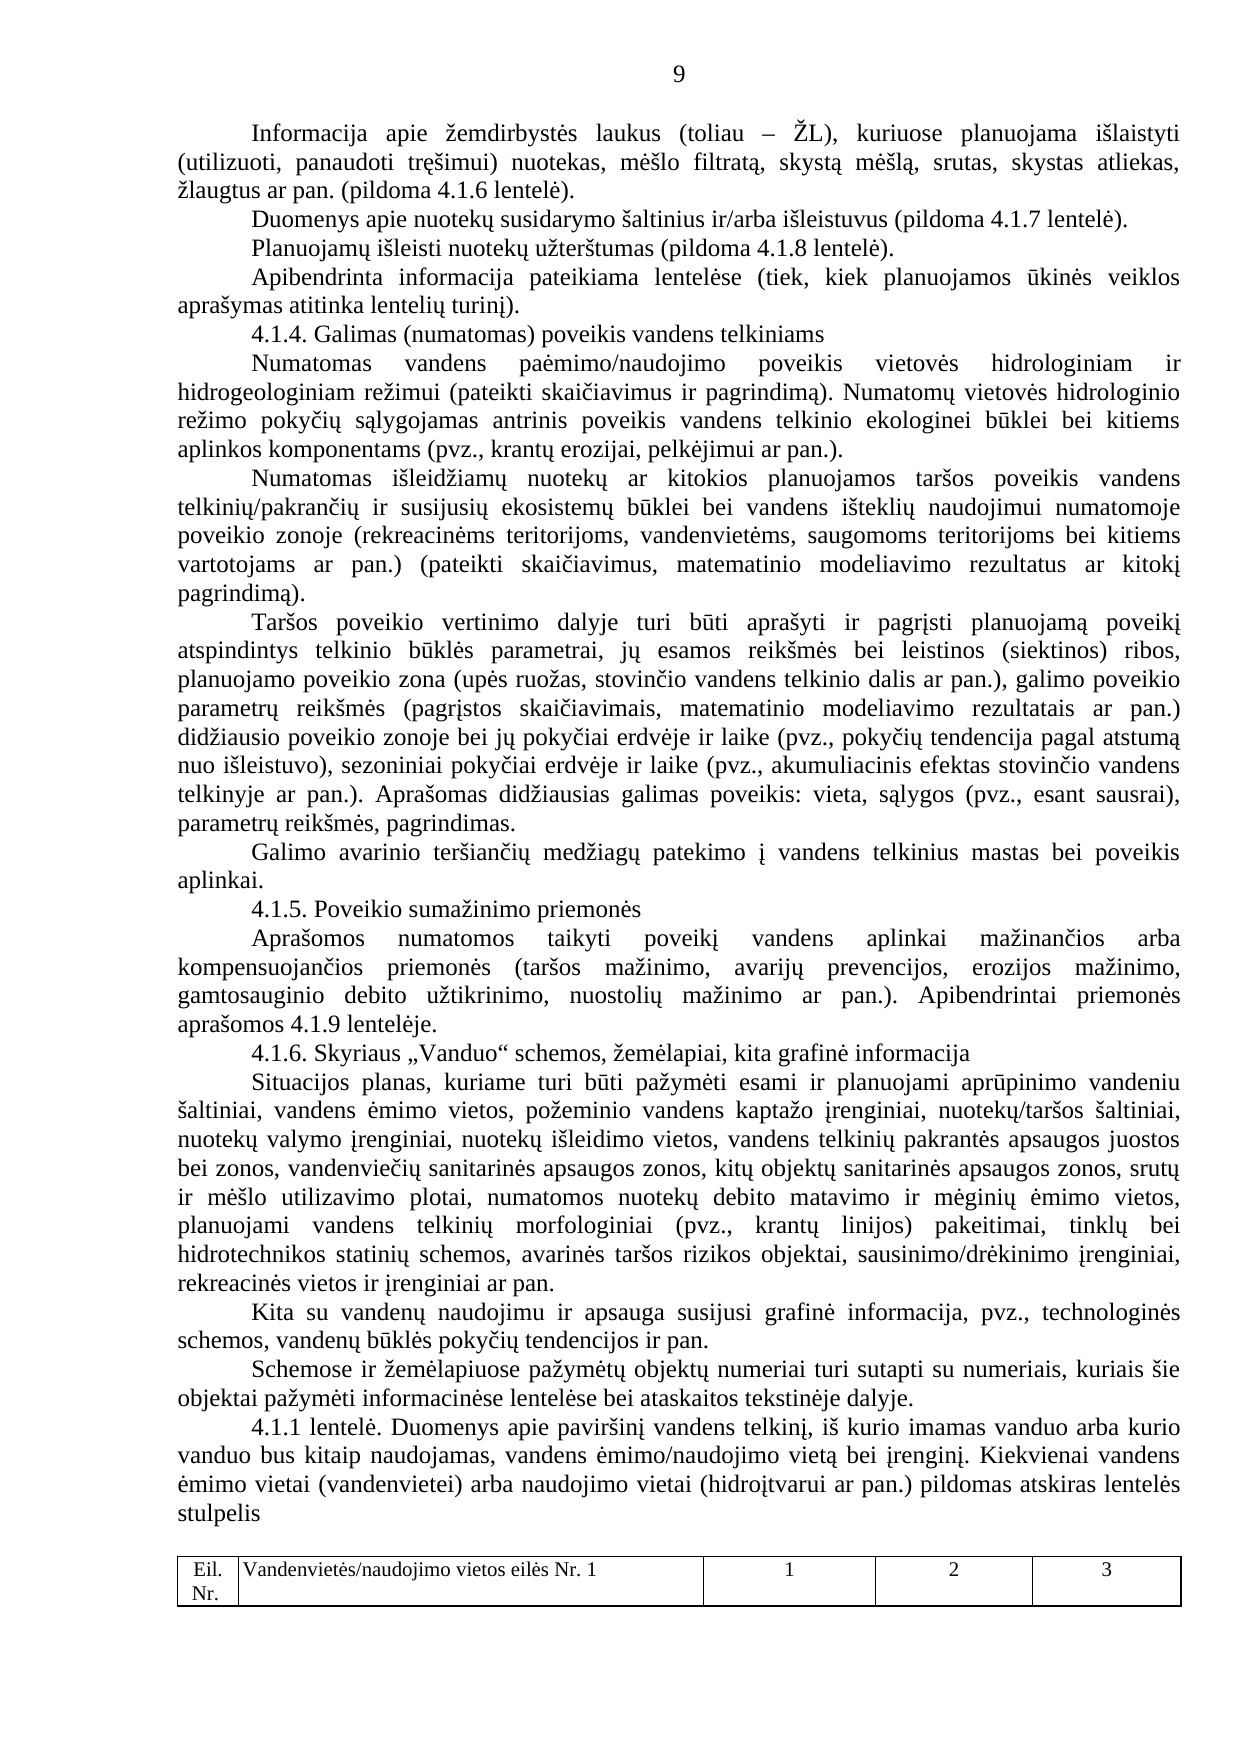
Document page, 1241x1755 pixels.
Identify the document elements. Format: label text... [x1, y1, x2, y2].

text Schemose ir žemėlapiuose pažymėtų objektų numeriai turi sutapti su numeriais, kuriais šie objektai pažymėti informacinėse lentelėse bei ataskaitos tekstinėje dalyje. [177, 1354, 1181, 1412]
text Taršos poveikio vertinimo dalyje turi būti aprašyti ir pagrįsti planuojamą poveikį atspindintys telkinio būklės parametrai, jų esamos reikšmės bei leistinos (siektinos) ribos, planuojamo poveikio zona (upės ruožas, stovinčio vandens telkinio dalis ar pan.), galimo poveikio parametrų reikšmės (pagrįstos skaičiavimais, matematinio modeliavimo rezultatais ar pan.) didžiausio poveikio zonoje bei jų pokyčiai erdvėje ir laike (pvz., pokyčių tendencija pagal atstumą nuo išleistuvo), sezoniniai pokyčiai erdvėje ir laike (pvz., akumuliacinis efektas stovinčio vandens telkinyje ar pan.). Aprašomas didžiausias galimas poveikis: vieta, sąlygos (pvz., esant sausrai), parametrų reikšmės, pagrindimas. [177, 607, 1181, 837]
text 4.1.4. Galimas (numatomas) poveikis vandens telkiniams [177, 319, 1181, 348]
text Galimo avarinio teršiančių medžiagų patekimo į vandens telkinius mastas bei poveikis aplinkai. [177, 837, 1181, 894]
table_header 2 [876, 1557, 1032, 1605]
table_header 3 [1033, 1557, 1180, 1605]
text 4.1.6. Skyriaus „Vanduo“ schemos, žemėlapiai, kita grafinė informacija [177, 1038, 1181, 1067]
text Planuojamų išleisti nuotekų užterštumas (pildoma 4.1.8 lentelė). [177, 233, 1181, 262]
table_header 1 [704, 1557, 875, 1605]
text Kita su vandenų naudojimu ir apsauga susijusi grafinė informacija, pvz., technologinės schemos, vandenų būklės pokyčių tendencijos ir pan. [177, 1297, 1181, 1354]
text Informacija apie žemdirbystės laukus (toliau – ŽL), kuriuose planuojama išlaistyti (utilizuoti, panaudoti tręšimui) nuotekas, mėšlo filtratą, skystą mėšlą, srutas, skystas atliekas, žlaugtus ar pan. (pildoma 4.1.6 lentelė). [177, 118, 1181, 204]
text Apibendrinta informacija pateikiama lentelėse (tiek, kiek planuojamos ūkinės veiklos aprašymas atitinka lentelių turinį). [177, 262, 1181, 319]
text 4.1.5. Poveikio sumažinimo priemonės [177, 894, 1181, 923]
table_header Vandenvietės/naudojimo vietos eilės Nr. 1 [239, 1557, 703, 1605]
text 4.1.1 lentelė. Duomenys apie paviršinį vandens telkinį, iš kurio imamas vanduo arba kurio vanduo bus kitaip naudojamas, vandens ėmimo/naudojimo vietą bei įrenginį. Kiekvienai vandens ėmimo vietai (vandenvietei) arba naudojimo vietai (hidroįtvarui ar pan.) pildomas atskiras lentelės stulpelis [177, 1412, 1181, 1527]
text Duomenys apie nuotekų susidarymo šaltinius ir/arba išleistuvus (pildoma 4.1.7 lentelė). [177, 204, 1181, 233]
table_header Eil. Nr. [234, 1557, 238, 1605]
text Aprašomos numatomos taikyti poveikį vandens aplinkai mažinančios arba kompensuojančios priemonės (taršos mažinimo, avarijų prevencijos, erozijos mažinimo, gamtosauginio debito užtikrinimo, nuostolių mažinimo ar pan.). Apibendrintai priemonės aprašomos 4.1.9 lentelėje. [177, 923, 1181, 1038]
text Numatomas išleidžiamų nuotekų ar kitokios planuojamos taršos poveikis vandens telkinių/pakrančių ir susijusių ekosistemų būklei bei vandens išteklių naudojimui numatomoje poveikio zonoje (rekreacinėms teritorijoms, vandenvietėms, saugomoms teritorijoms bei kitiems vartotojams ar pan.) (pateikti skaičiavimus, matematinio modeliavimo rezultatus ar kitokį pagrindimą). [177, 463, 1181, 607]
text Numatomas vandens paėmimo/naudojimo poveikis vietovės hidrologiniam ir hidrogeologiniam režimui (pateikti skaičiavimus ir pagrindimą). Numatomų vietovės hidrologinio režimo pokyčių sąlygojamas antrinis poveikis vandens telkinio ekologinei būklei bei kitiems aplinkos komponentams (pvz., krantų erozijai, pelkėjimui ar pan.). [177, 348, 1181, 463]
text Situacijos planas, kuriame turi būti pažymėti esami ir planuojami aprūpinimo vandeniu šaltiniai, vandens ėmimo vietos, požeminio vandens kaptažo įrenginiai, nuotekų/taršos šaltiniai, nuotekų valymo įrenginiai, nuotekų išleidimo vietos, vandens telkinių pakrantės apsaugos juostos bei zonos, vandenviečių sanitarinės apsaugos zonos, kitų objektų sanitarinės apsaugos zonos, srutų ir mėšlo utilizavimo plotai, numatomos nuotekų debito matavimo ir mėginių ėmimo vietos, planuojami vandens telkinių morfologiniai (pvz., krantų linijos) pakeitimai, tinklų bei hidrotechnikos statinių schemos, avarinės taršos rizikos objektai, sausinimo/drėkinimo įrenginiai, rekreacinės vietos ir įrenginiai ar pan. [177, 1067, 1181, 1297]
